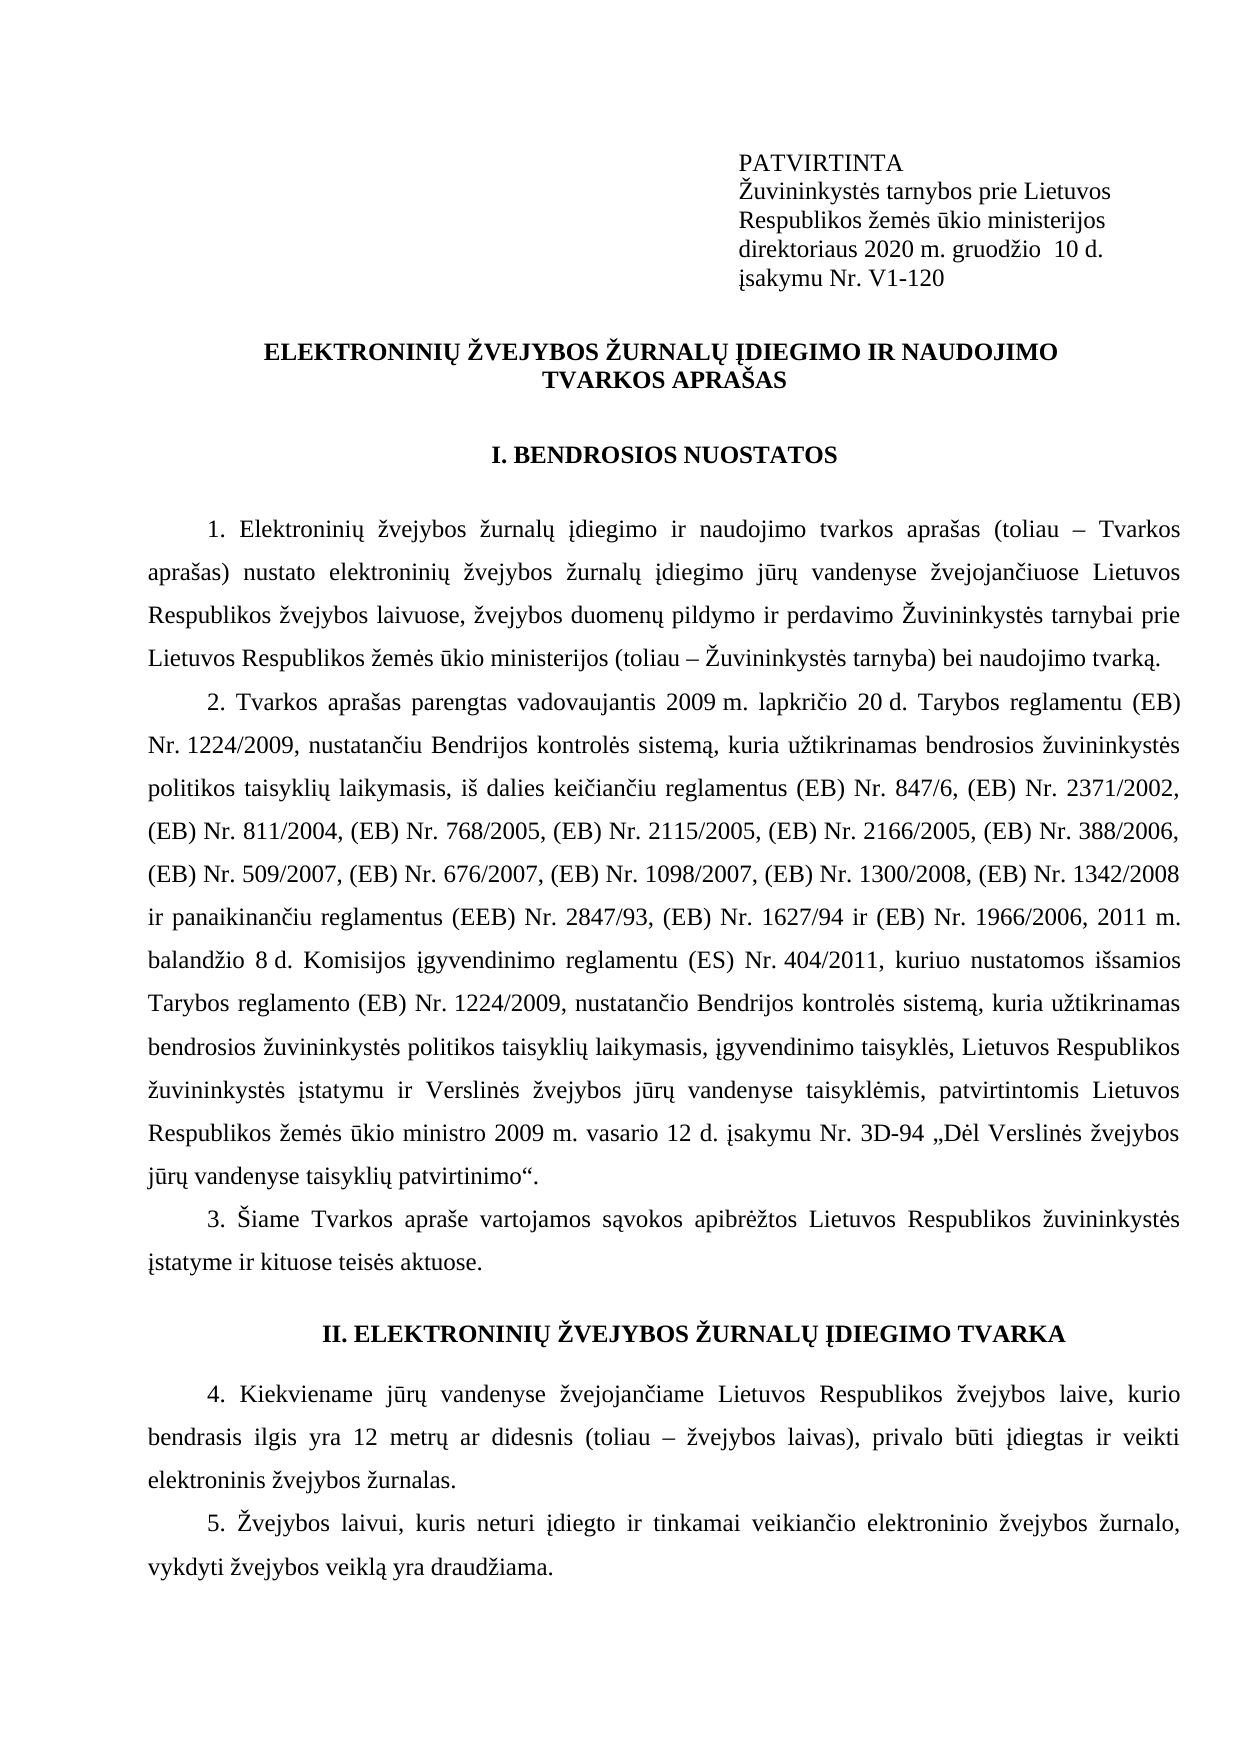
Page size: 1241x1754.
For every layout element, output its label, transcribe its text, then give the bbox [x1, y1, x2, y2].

text II. ELEKTRONINIŲ ŽVEJYBOS ŽURNALŲ ĮDIEGIMO TVARKA [148, 1319, 1181, 1348]
text PATVIRTINTA [738, 148, 1181, 176]
text TVARKOS APRAŠAS [148, 366, 1181, 394]
text 2. Tvarkos aprašas parengtas vadovaujantis 2009 m. lapkričio 20 d. Tarybos reglamentu (EB) Nr. 1224/2009, nustatančiu Bendrijos kontrolės sistemą, kuria užtikrinamas bendrosios žuvininkystės politikos taisyklių laikymasis, iš dalies keičiančiu reglamentus (EB) Nr. 847/6, (EB) Nr. 2371/2002, (EB) Nr. 811/2004, (EB) Nr. 768/2005, (EB) Nr. 2115/2005, (EB) Nr. 2166/2005, (EB) Nr. 388/2006, (EB) Nr. 509/2007, (EB) Nr. 676/2007, (EB) Nr. 1098/2007, (EB) Nr. 1300/2008, (EB) Nr. 1342/2008 ir panaikinančiu reglamentus (EEB) Nr. 2847/93, (EB) Nr. 1627/94 ir (EB) Nr. 1966/2006, 2011 m. balandžio 8 d. Komisijos įgyvendinimo reglamentu (ES) Nr. 404/2011, kuriuo nustatomos išsamios Tarybos reglamento (EB) Nr. 1224/2009, nustatančio Bendrijos kontrolės sistemą, kuria užtikrinamas bendrosios žuvininkystės politikos taisyklių laikymasis, įgyvendinimo taisyklės, Lietuvos Respublikos žuvininkystės įstatymu ir Verslinės žvejybos jūrų vandenyse taisyklėmis, patvirtintomis Lietuvos Respublikos žemės ūkio ministro 2009 m. vasario 12 d. įsakymu Nr. 3D-94 „Dėl Verslinės žvejybos jūrų vandenyse taisyklių patvirtinimo“. [148, 687, 1181, 1190]
text Žuvininkystės tarnybos prie Lietuvos [738, 176, 1181, 205]
text direktoriaus 2020 m. gruodžio 10 d. [738, 234, 1181, 263]
text įsakymu Nr. V1-120 [738, 263, 1181, 291]
text 1. Elektroninių žvejybos žurnalų įdiegimo ir naudojimo tvarkos aprašas (toliau – Tvarkos aprašas) nustato elektroninių žvejybos žurnalų įdiegimo jūrų vandenyse žvejojančiuose Lietuvos Respublikos žvejybos laivuose, žvejybos duomenų pildymo ir perdavimo Žuvininkystės tarnybai prie Lietuvos Respublikos žemės ūkio ministerijos (toliau – Žuvininkystės tarnyba) bei naudojimo tvarką. [148, 514, 1181, 672]
text 5. Žvejybos laivui, kuris neturi įdiegto ir tinkamai veikiančio elektroninio žvejybos žurnalo, vykdyti žvejybos veiklą yra draudžiama. [148, 1508, 1181, 1580]
text 4. Kiekviename jūrų vandenyse žvejojančiame Lietuvos Respublikos žvejybos laive, kurio bendrasis ilgis yra 12 metrų ar didesnis (toliau – žvejybos laivas), privalo būti įdiegtas ir veikti elektroninis žvejybos žurnalas. [148, 1379, 1181, 1494]
text 3. Šiame Tvarkos apraše vartojamos sąvokos apibrėžtos Lietuvos Respublikos žuvininkystės įstatyme ir kituose teisės aktuose. [148, 1204, 1181, 1276]
text I. BENDROSIOS NUOSTATOS [148, 440, 1181, 469]
text ELEKTRONINIŲ ŽVEJYBOS ŽURNALŲ ĮDIEGIMO IR NAUDOJIMO [148, 337, 1181, 366]
text Respublikos žemės ūkio ministerijos [738, 205, 1181, 234]
